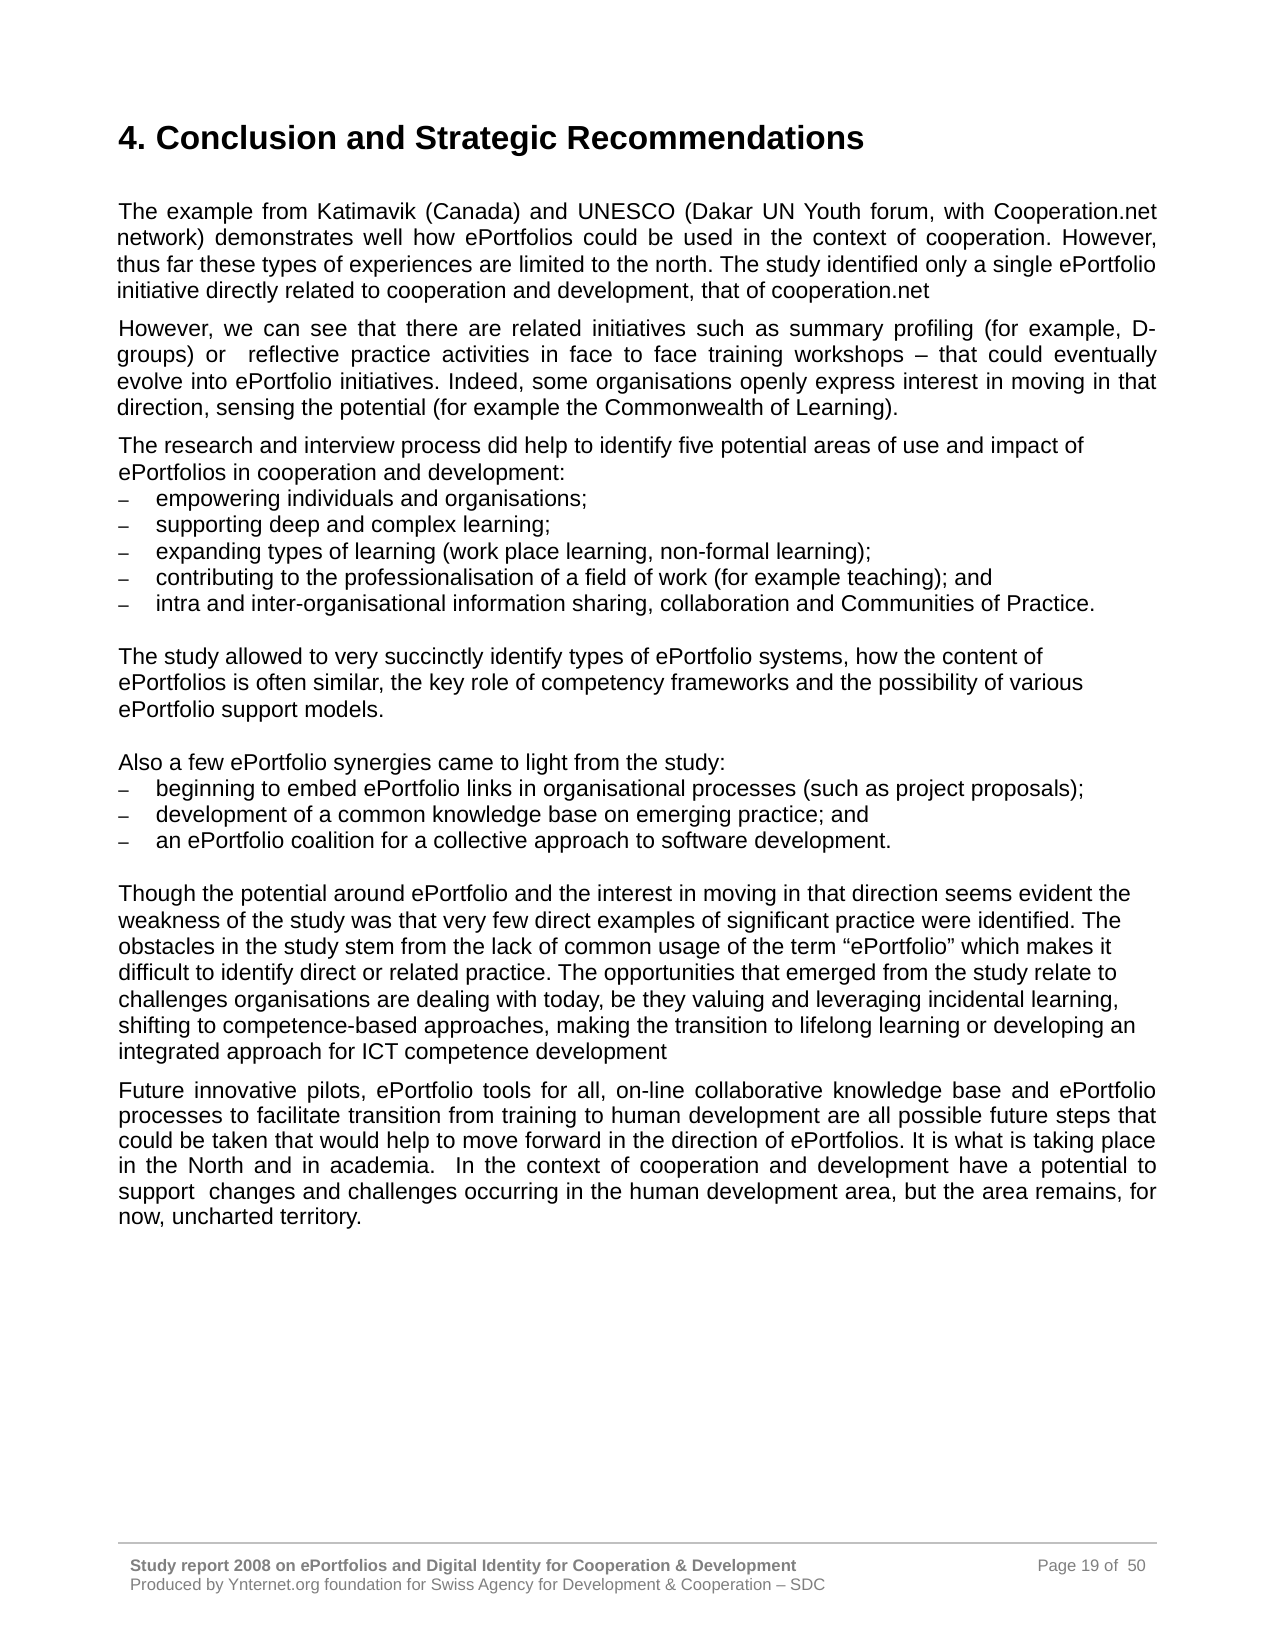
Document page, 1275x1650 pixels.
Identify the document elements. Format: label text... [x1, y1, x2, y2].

text However, we can see that there are related initiatives such as summary profiling (for example, D-groups) or reflective practice activities in face to face training workshops – that could eventually evolve into ePortfolio initiatives. Indeed, some organisations openly express interest in moving in that direction, sensing the potential (for example the Commonwealth of Learning). [117, 315, 1157, 420]
list development of a common knowledge base on emerging practice; and [118, 801, 1157, 827]
text The example from Katimavik (Canada) and UNESCO (Dakar UN Youth forum, with Cooperation.net network) demonstrates well how ePortfolios could be used in the context of cooperation. However, thus far these types of experiences are limited to the north. The study identified only a single ePortfolio initiative directly related to cooperation and development, that of cooperation.net [117, 198, 1157, 303]
text The study allowed to very succinctly identify types of ePortfolio systems, how the content of ePortfolios is often similar, the key role of competency frameworks and the possibility of various ePortfolio support models. [118, 643, 1157, 722]
list supporting deep and complex learning; [118, 511, 1157, 538]
list empowering individuals and organisations; [118, 485, 1157, 511]
text Future innovative pilots, ePortfolio tools for all, on-line collaborative knowledge base and ePortfolio processes to facilitate transition from training to human development are all possible future steps that could be taken that would help to move forward in the direction of ePortfolios. It is what is taking place in the North and in academia. In the context of cooperation and development have a potential to support changes and challenges occurring in the human development area, but the area remains, for now, uncharted territory. [118, 1077, 1157, 1229]
text Though the potential around ePortfolio and the interest in moving in that direction seems evident the weakness of the study was that very few direct examples of significant practice were identified. The obstacles in the study stem from the lack of common usage of the term “ePortfolio” which makes it difficult to identify direct or related practice. The opportunities that emerged from the study relate to challenges organisations are dealing with today, be they valuing and leveraging incidental learning, shifting to competence-based approaches, making the transition to lifelong learning or developing an integrated approach for ICT competence development [118, 880, 1157, 1065]
text Also a few ePortfolio synergies came to light from the study: [118, 748, 1157, 775]
list contributing to the professionalisation of a field of work (for example teaching); and [118, 564, 1157, 590]
list expanding types of learning (work place learning, non-formal learning); [118, 538, 1157, 564]
list an ePortfolio coalition for a collective approach to software development. [118, 827, 1157, 854]
text The research and interview process did help to identify five potential areas of use and impact of ePortfolios in cooperation and development: [118, 432, 1157, 485]
subtitle Conclusion and Strategic Recommendations [118, 118, 1157, 157]
list beginning to embed ePortfolio links in organisational processes (such as project proposals); [118, 775, 1157, 801]
list intra and inter-organisational information sharing, collaboration and Communities of Practice. [118, 590, 1157, 617]
